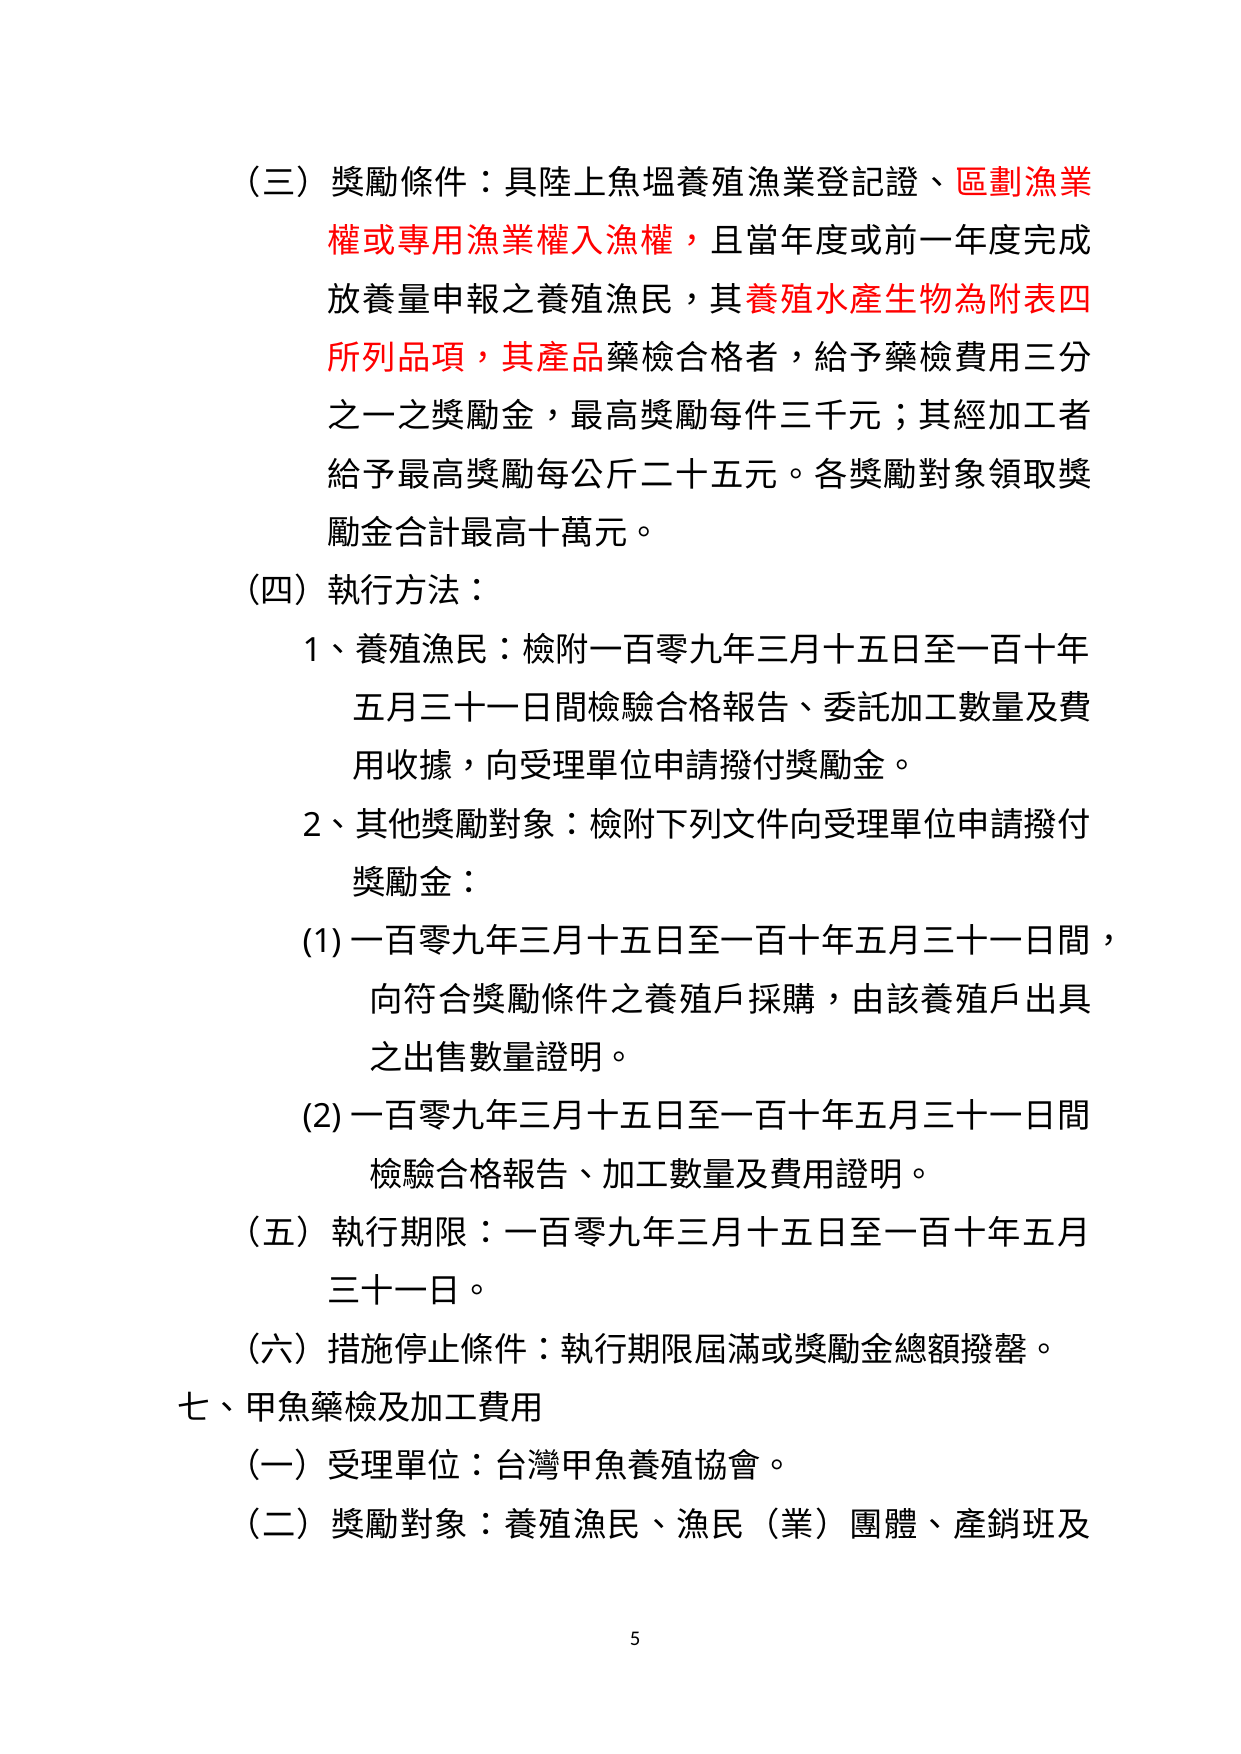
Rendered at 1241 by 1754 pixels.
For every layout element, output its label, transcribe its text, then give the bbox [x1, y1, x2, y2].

text (1) 一百零九年三月十五日至一百十年五月三十一日間，向符合獎勵條件之養殖戶採購，由該養殖戶出具之出售數量證明。 [302, 906, 1092, 1081]
text （三）獎勵條件：具陸上魚塭養殖漁業登記證、區劃漁業權或專用漁業權入漁權，且當年度或前一年度完成放養量申報之養殖漁民，其養殖水產生物為附表四所列品項，其產品藥檢合格者，給予藥檢費用三分之一之獎勵金，最高獎勵每件三千元；其經加工者，給予最高獎勵每公斤二十五元。各獎勵對象領取獎勵金合計最高十萬元。 [227, 148, 1092, 556]
text （二）獎勵對象：養殖漁民、漁民（業）團體、產銷班及 [227, 1489, 1092, 1548]
text 1、養殖漁民：檢附一百零九年三月十五日至一百十年五月三十一日間檢驗合格報告、委託加工數量及費用收據，向受理單位申請撥付獎勵金。 [302, 614, 1092, 789]
text 七、甲魚藥檢及加工費用 [177, 1373, 1092, 1431]
text (2) 一百零九年三月十五日至一百十年五月三十一日間檢驗合格報告、加工數量及費用證明。 [302, 1081, 1092, 1198]
text （一）受理單位：台灣甲魚養殖協會。 [227, 1431, 1092, 1489]
text 2、其他獎勵對象：檢附下列文件向受理單位申請撥付獎勵金： [302, 789, 1092, 906]
text （六）措施停止條件：執行期限屆滿或獎勵金總額撥罄。 [227, 1314, 1092, 1373]
text （五）執行期限：一百零九年三月十五日至一百十年五月三十一日。 [227, 1198, 1092, 1314]
text （四）執行方法： [227, 556, 1092, 614]
